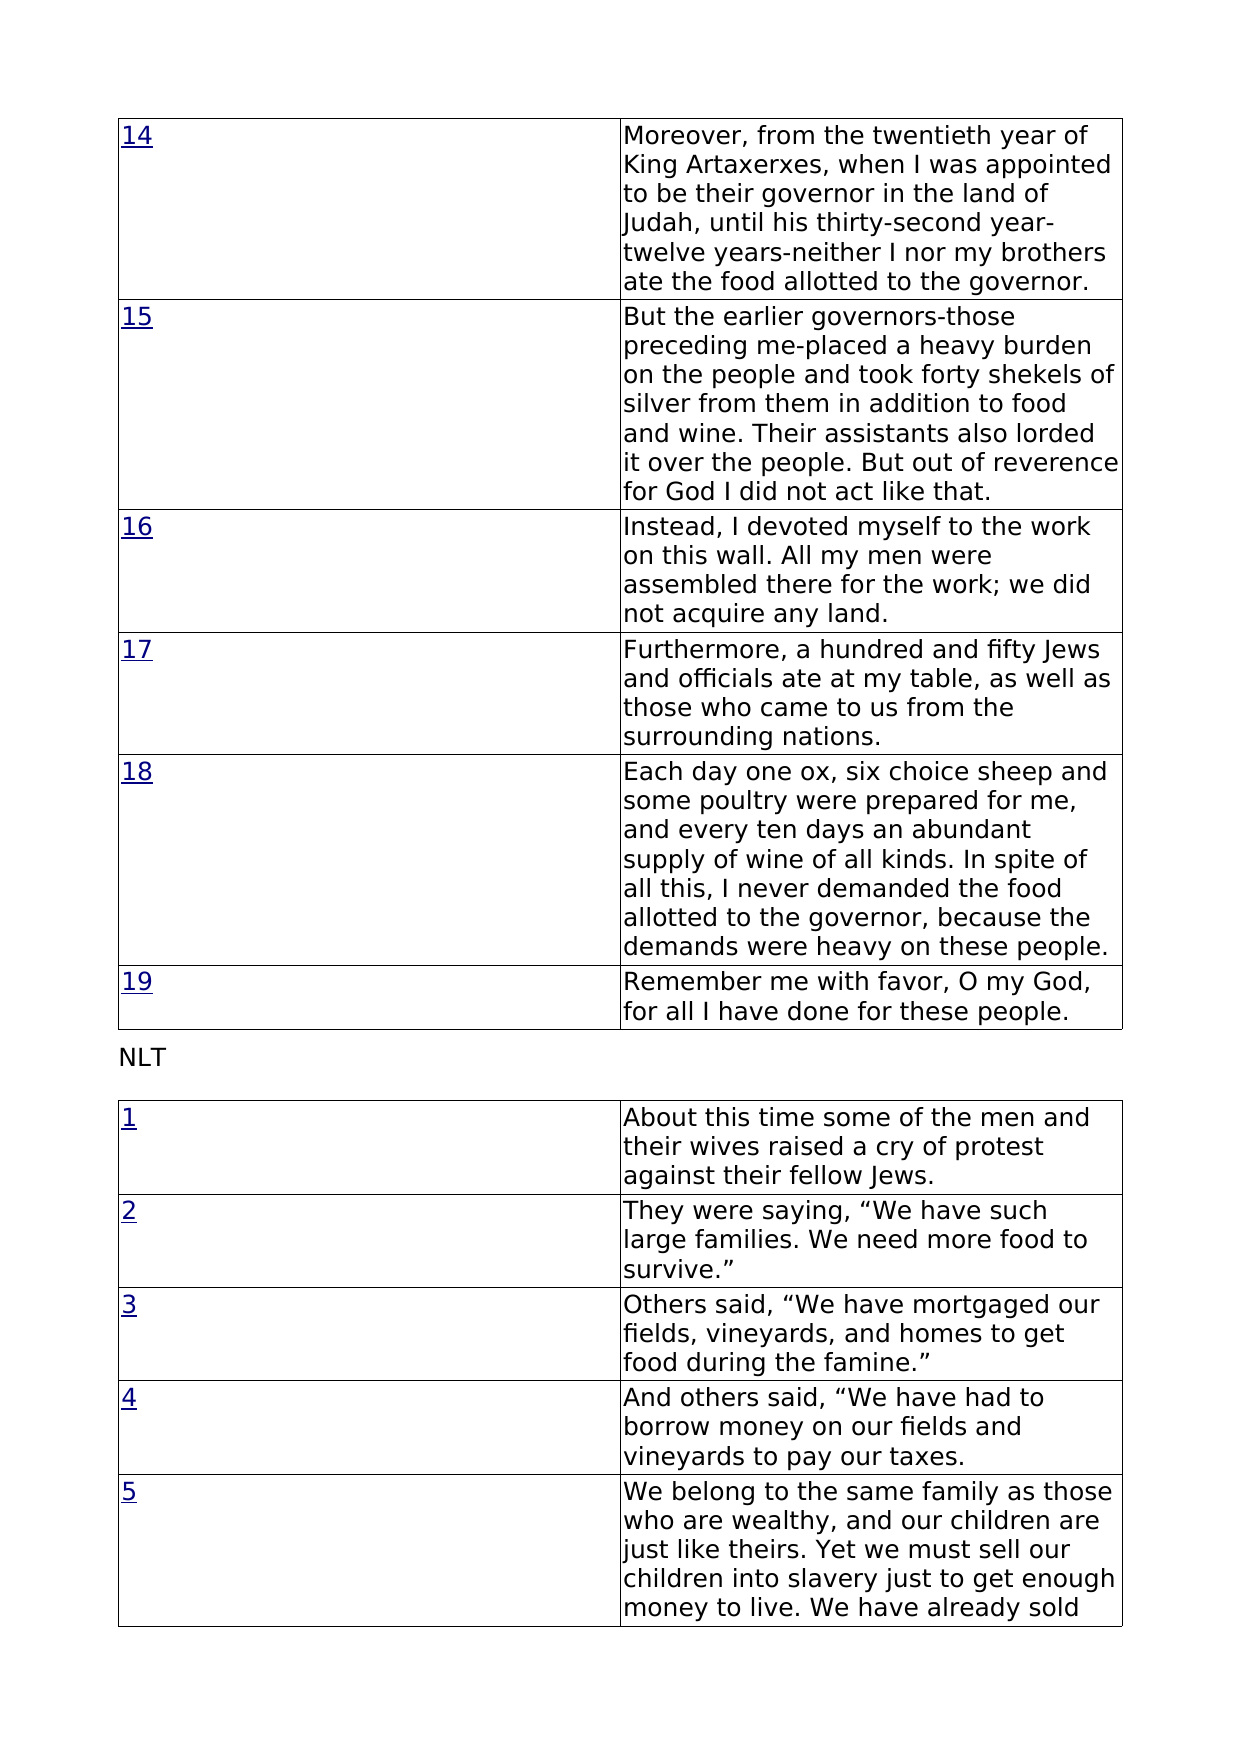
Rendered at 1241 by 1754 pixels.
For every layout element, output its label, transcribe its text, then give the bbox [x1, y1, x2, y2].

table_cell 4 [119, 1381, 620, 1474]
table_cell 2 [119, 1195, 620, 1287]
table_cell Remember me with favor, O my God, for all I have done for these people. [621, 966, 1122, 1029]
table_cell 17 [119, 633, 620, 754]
table_header 1 [119, 1101, 620, 1193]
table_cell 14 [119, 119, 620, 299]
table_cell Moreover, from the twentieth year of King Artaxerxes, when I was appointed to be their governor in the land of Judah, until his thirty-second year-twelve years-neither I nor my brothers ate the food allotted to the governor. [621, 119, 1122, 299]
table_cell Others said, “We have mortgaged our fields, vineyards, and homes to get food during the famine.” [621, 1288, 1122, 1380]
table_cell We belong to the same family as those who are wealthy, and our children are just like theirs. Yet we must sell our children into slavery just to get enough money to live. We have already sold [621, 1475, 1122, 1626]
table_cell 16 [119, 510, 620, 632]
table_cell 19 [119, 966, 620, 1029]
table_header About this time some of the men and their wives raised a cry of protest against their fellow Jews. [621, 1101, 1122, 1193]
text NLT [118, 1044, 1122, 1073]
table_cell But the earlier governors-those preceding me-placed a heavy burden on the people and took forty shekels of silver from them in addition to food and wine. Their assistants also lorded it over the people. But out of reverence for God I did not act like that. [621, 300, 1122, 509]
table_cell They were saying, “We have such large families. We need more food to survive.” [621, 1195, 1122, 1287]
table_cell 3 [119, 1288, 620, 1380]
table_cell And others said, “We have had to borrow money on our fields and vineyards to pay our taxes. [621, 1381, 1122, 1474]
table_cell Each day one ox, six choice sheep and some poultry were prepared for me, and every ten days an abundant supply of wine of all kinds. In spite of all this, I never demanded the food allotted to the governor, because the demands were heavy on these people. [621, 755, 1122, 964]
table_cell 5 [119, 1475, 620, 1626]
table_cell 18 [119, 755, 620, 964]
table_cell Furthermore, a hundred and fifty Jews and officials ate at my table, as well as those who came to us from the surrounding nations. [621, 633, 1122, 754]
table_cell 15 [119, 300, 620, 509]
table_cell Instead, I devoted myself to the work on this wall. All my men were assembled there for the work; we did not acquire any land. [621, 510, 1122, 632]
